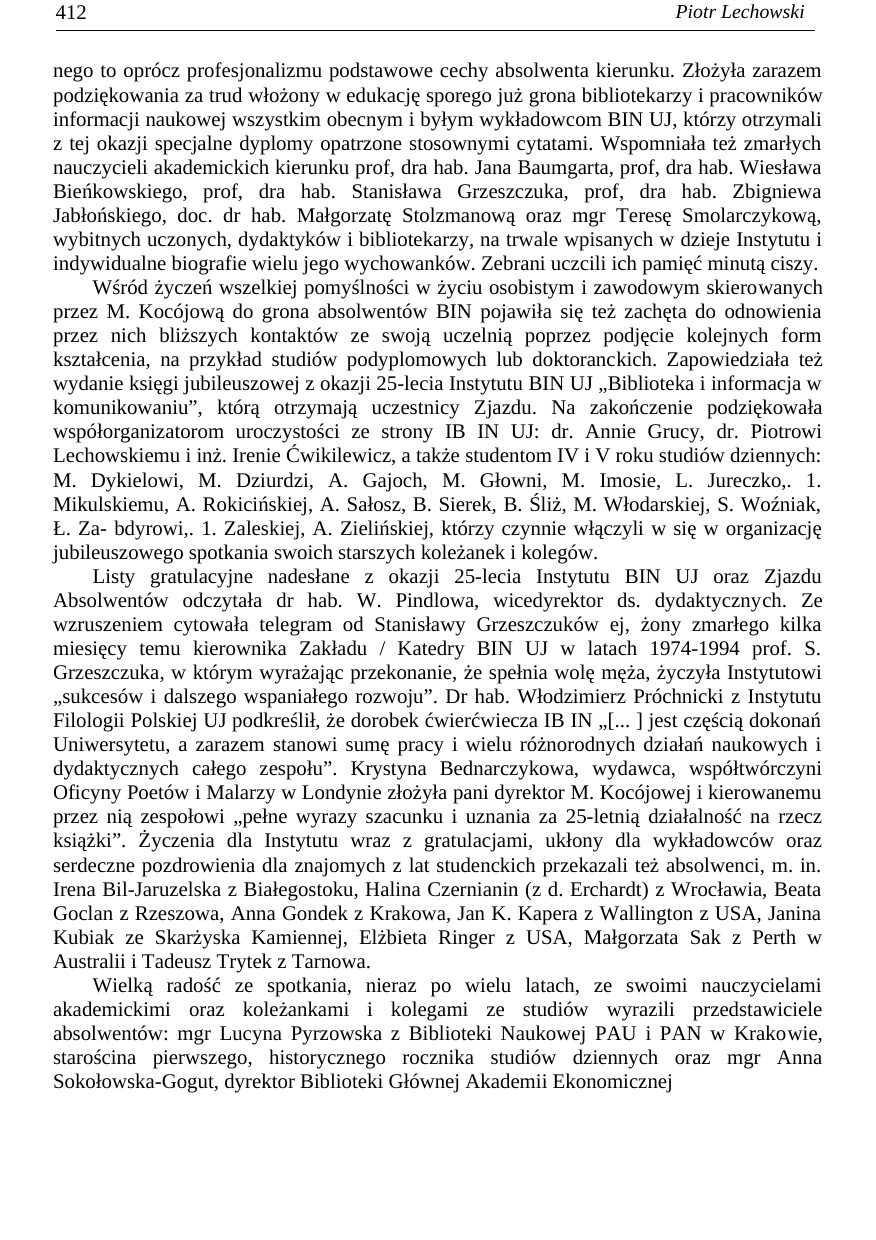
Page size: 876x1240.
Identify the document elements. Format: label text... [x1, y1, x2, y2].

text Listy gratulacyjne nadesłane z okazji 25-lecia Instytutu BIN UJ oraz Zjazdu Absolwentów odczytała dr hab. W. Pindlowa, wicedyrektor ds. dydaktyczny­ch. Ze wzruszeniem cytowała telegram od Stanisławy Grzeszczuków ej, żony zmarłego kilka miesięcy temu kierownika Zakładu / Katedry BIN UJ w latach 1974-1994 prof. S. Grzeszczuka, w którym wyrażając przekonanie, że spełnia wolę męża, życzyła Instytutowi „sukcesów i dalszego wspaniałego rozwoju”. Dr hab. Włodzimierz Próchnicki z Instytutu Filologii Polskiej UJ podkreślił, że dorobek ćwierćwiecza IB IN „[... ] jest częścią dokonań Uniwersytetu, a zarazem stanowi sumę pracy i wielu różnorodnych działań naukowych i dydaktycznych całego zespołu”. Krystyna Bednarczykowa, wydawca, współtwórczyni Oficyny Poetów i Malarzy w Londynie złożyła pani dyrektor M. Kocójowej i kierowanemu przez nią zespołowi „pełne wyrazy szacunku i uznania za 25-letnią działalność na rzecz książki”. Życzenia dla Instytutu wraz z gratulacjami, ukłony dla wykładowców oraz serdeczne pozdrowienia dla znajomych z lat studenckich przekazali też absolwenci, m. in. Irena Bil-Jaruzelska z Białegostoku, Halina Czernianin (z d. Erchardt) z Wrocławia, Beata Goclan z Rzeszowa, Anna Gondek z Krakowa, Jan K. Kapera z Wallington z USA, Janina Kubiak ze Skarżyska Kamiennej, Elżbieta Ringer z USA, Małgorzata Sak z Perth w Australii i Tadeusz Trytek z Tarnowa. [53, 564, 823, 973]
text Wielką radość ze spotkania, nieraz po wielu latach, ze swoimi nauczycielami akademickimi oraz koleżankami i kolegami ze studiów wyrazili przedstawiciele absolwentów: mgr Lucyna Pyrzowska z Biblioteki Naukowej PAU i PAN w Krako­wie, starościna pierwszego, historycznego rocznika studiów dziennych oraz mgr Anna Sokołowska-Gogut, dyrektor Biblioteki Głównej Akademii Ekonomicznej [53, 973, 823, 1093]
text nego to oprócz profesjonalizmu podstawowe cechy absolwenta kierunku. Złożyła zarazem podziękowania za trud włożony w edukację sporego już grona biblioteka­rzy i pracowników informacji naukowej wszystkim obecnym i byłym wykładowcom BIN UJ, którzy otrzymali z tej okazji specjalne dyplomy opatrzone stosownymi cytatami. Wspomniała też zmarłych nauczycieli akademickich kierunku prof, dra hab. Jana Baumgarta, prof, dra hab. Wiesława Bieńkowskiego, prof, dra hab. Stanisława Grzeszczuka, prof, dra hab. Zbigniewa Jabłońskiego, doc. dr hab. Małgorzatę Stolzmanową oraz mgr Teresę Smolarczykową, wybitnych uczonych, dydaktyków i bibliotekarzy, na trwale wpisanych w dzieje Instytutu i indywidualne biografie wielu jego wychowanków. Zebrani uczcili ich pamięć minutą ciszy. [53, 58, 823, 275]
text 412 [55, 0, 96, 24]
text Wśród życzeń wszelkiej pomyślności w życiu osobistym i zawodowym skiero­wanych przez M. Kocójową do grona absolwentów BIN pojawiła się też zachęta do odnowienia przez nich bliższych kontaktów ze swoją uczelnią poprzez podjęcie kolejnych form kształcenia, na przykład studiów podyplomowych lub doktoranc­kich. Zapowiedziała też wydanie księgi jubileuszowej z okazji 25-lecia Instytutu BIN UJ „Biblioteka i informacja w komunikowaniu”, którą otrzymają uczest­nicy Zjazdu. Na zakończenie podziękowała współorganizatorom uroczystości ze strony IB IN UJ: dr. Annie Grucy, dr. Piotrowi Lechowskiemu i inż. Irenie Ćwikilewicz, a także studentom IV i V roku studiów dziennych: M. Dykielowi, M. Dziurdzi, A. Gajoch, M. Głowni, M. Imosie, L. Jureczko,. 1. Mikulskiemu, A. Rokicińskiej, A. Sałosz, B. Sierek, B. Śliż, M. Włodarskiej, S. Woźniak, Ł. Za- bdyrowi,. 1. Zaleskiej, A. Zielińskiej, którzy czynnie włączyli w się w organizację jubileuszowego spotkania swoich starszych koleżanek i kolegów. [53, 275, 823, 564]
text Piotr Lechowski [675, 0, 817, 23]
